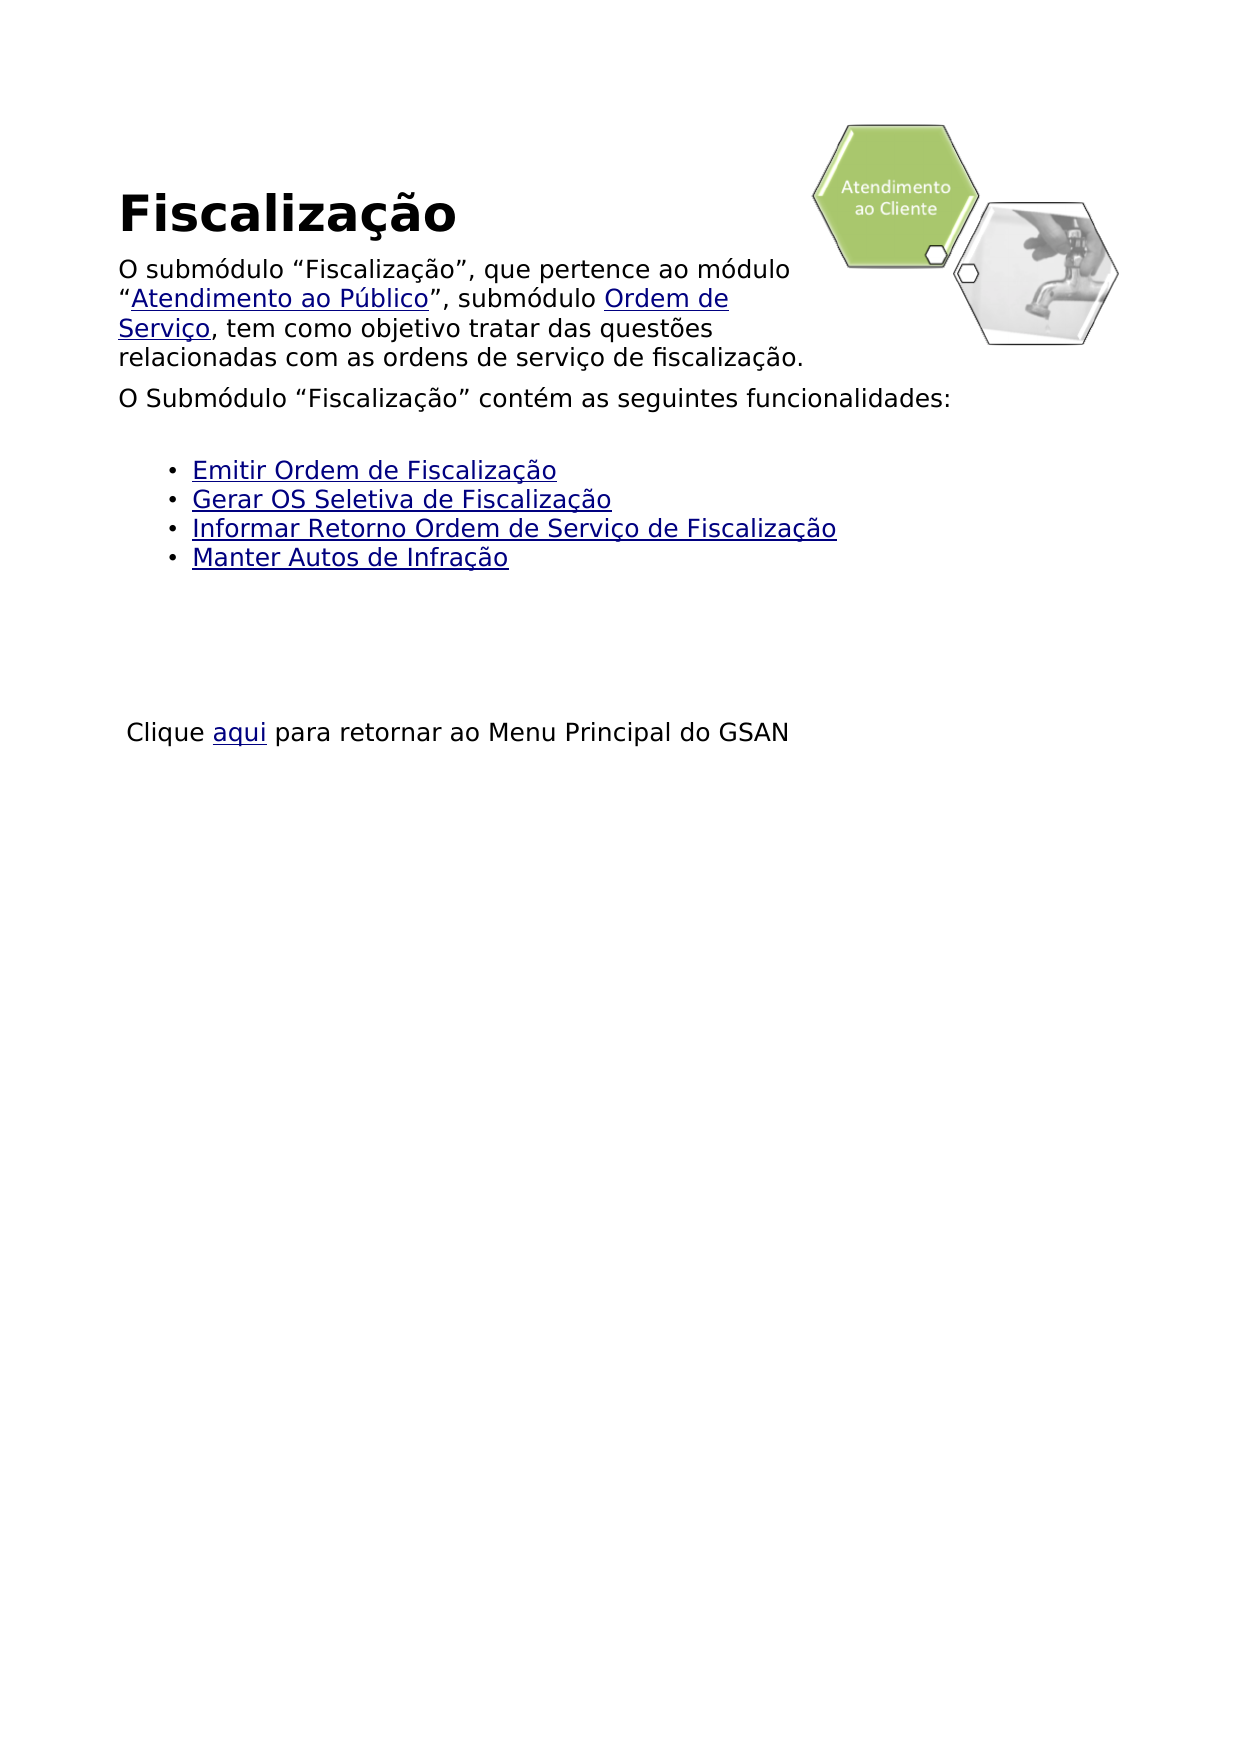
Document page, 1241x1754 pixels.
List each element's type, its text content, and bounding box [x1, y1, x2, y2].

list Gerar OS Seletiva de Fiscalização [177, 485, 1122, 514]
text O Submódulo “Fiscalização” contém as seguintes funcionalidades: [118, 385, 1122, 414]
text Clique aqui para retornar ao Menu Principal do GSAN [118, 602, 1122, 748]
text O submódulo “Fiscalização”, que pertence ao módulo “Atendimento ao Público”, submódulo Ordem de Serviço, tem como objetivo tratar das questões relacionadas com as ordens de serviço de fiscalização. [118, 256, 1122, 372]
list Informar Retorno Ordem de Serviço de Fiscalização [177, 514, 1122, 543]
subtitle Fiscalização [118, 185, 809, 243]
list Manter Autos de Infração [177, 543, 1122, 572]
picture [809, 118, 1123, 351]
list Emitir Ordem de Fiscalização [177, 456, 1122, 485]
